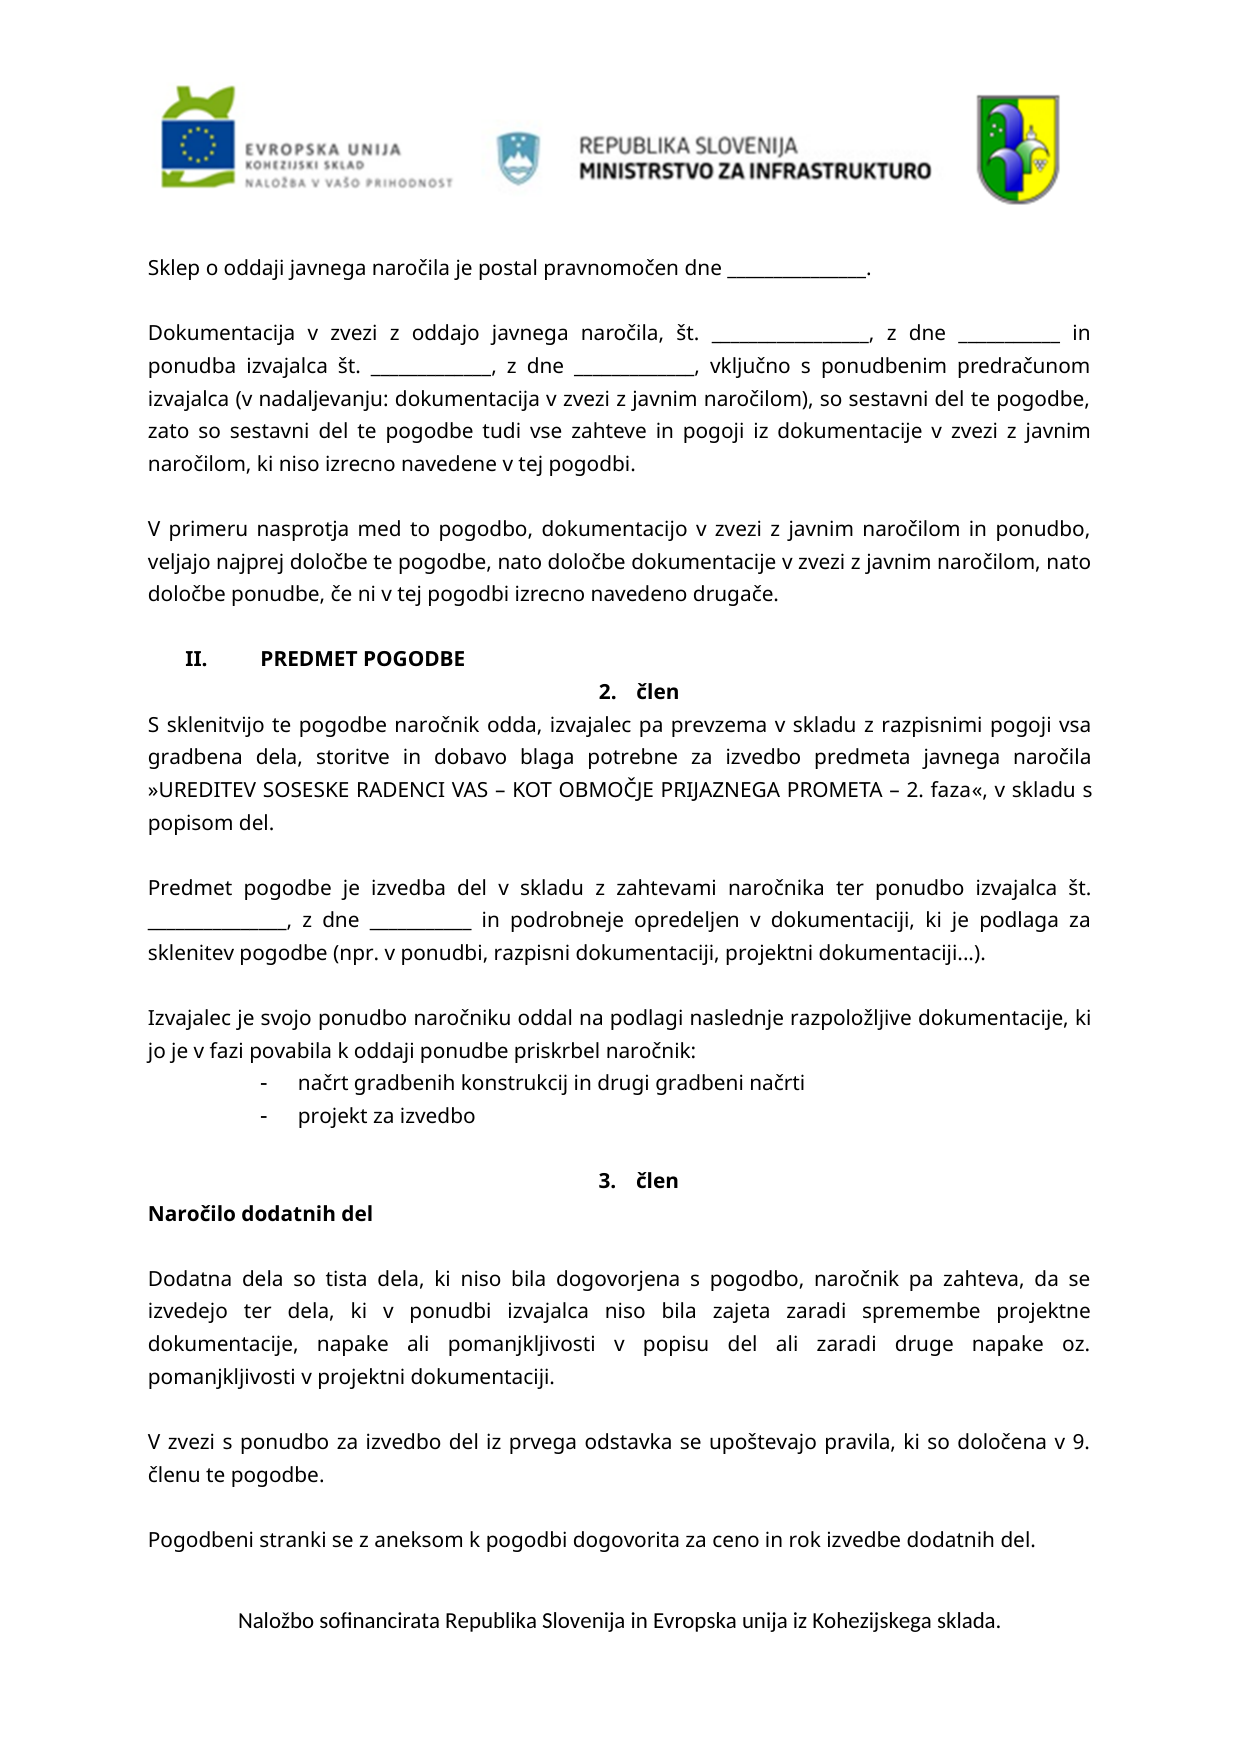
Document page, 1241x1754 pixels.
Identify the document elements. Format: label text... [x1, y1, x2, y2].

list projekt za izvedbo [260, 1101, 1093, 1129]
list člen [185, 677, 1093, 706]
text V zvezi s ponudbo za izvedbo del iz prvega odstavka se upoštevajo pravila, ki so določena v 9. členu te pogodbe. [148, 1427, 1092, 1488]
text Dokumentacija v zvezi z oddajo javnega naročila, št. _________________, z dne ___________ in ponudba izvajalca št. _____________, z dne _____________, vključno s ponudbenim predračunom izvajalca (v nadaljevanju: dokumentacija v zvezi z javnim naročilom), so sestavni del te pogodbe, zato so sestavni del te pogodbe tudi vse zahteve in pogoji iz dokumentacije v zvezi z javnim naročilom, ki niso izrecno navedene v tej pogodbi. [148, 318, 1092, 477]
text Sklep o oddaji javnega naročila je postal pravnomočen dne _______________. [148, 253, 1093, 282]
list PREDMET POGODBE [185, 644, 1093, 673]
text Izvajalec je svojo ponudbo naročniku oddal na podlagi naslednje razpoložljive dokumentacije, ki jo je v fazi povabila k oddaji ponudbe priskrbel naročnik: [148, 1003, 1093, 1064]
text S sklenitvijo te pogodbe naročnik odda, izvajalec pa prevzema v skladu z razpisnimi pogoji vsa gradbena dela, storitve in dobavo blaga potrebne za izvedbo predmeta javnega naročila »UREDITEV SOSESKE RADENCI VAS – KOT OBMOČJE PRIJAZNEGA PROMETA – 2. faza«, v skladu s popisom del. [148, 710, 1093, 836]
text V primeru nasprotja med to pogodbo, dokumentacijo v zvezi z javnim naročilom in ponudbo, veljajo najprej določbe te pogodbe, nato določbe dokumentacije v zvezi z javnim naročilom, nato določbe ponudbe, če ni v tej pogodbi izrecno navedeno drugače. [148, 514, 1092, 608]
text Predmet pogodbe je izvedba del v skladu z zahtevami naročnika ter ponudbo izvajalca št. _______________, z dne ___________ in podrobneje opredeljen v dokumentaciji, ki je podlaga za sklenitev pogodbe (npr. v ponudbi, razpisni dokumentaciji, projektni dokumentaciji...). [148, 873, 1093, 966]
text Pogodbeni stranki se z aneksom k pogodbi dogovorita za ceno in rok izvedbe dodatnih del. [148, 1525, 1092, 1553]
text Naročilo dodatnih del [148, 1199, 1092, 1227]
list člen [185, 1166, 1092, 1195]
list načrt gradbenih konstrukcij in drugi gradbeni načrti [260, 1068, 1093, 1097]
text Dodatna dela so tista dela, ki niso bila dogovorjena s pogodbo, naročnik pa zahteva, da se izvedejo ter dela, ki v ponudbi izvajalca niso bila zajeta zaradi spremembe projektne dokumentacije, napake ali pomanjkljivosti v popisu del ali zaradi druge napake oz. pomanjkljivosti v projektni dokumentaciji. [148, 1264, 1092, 1390]
